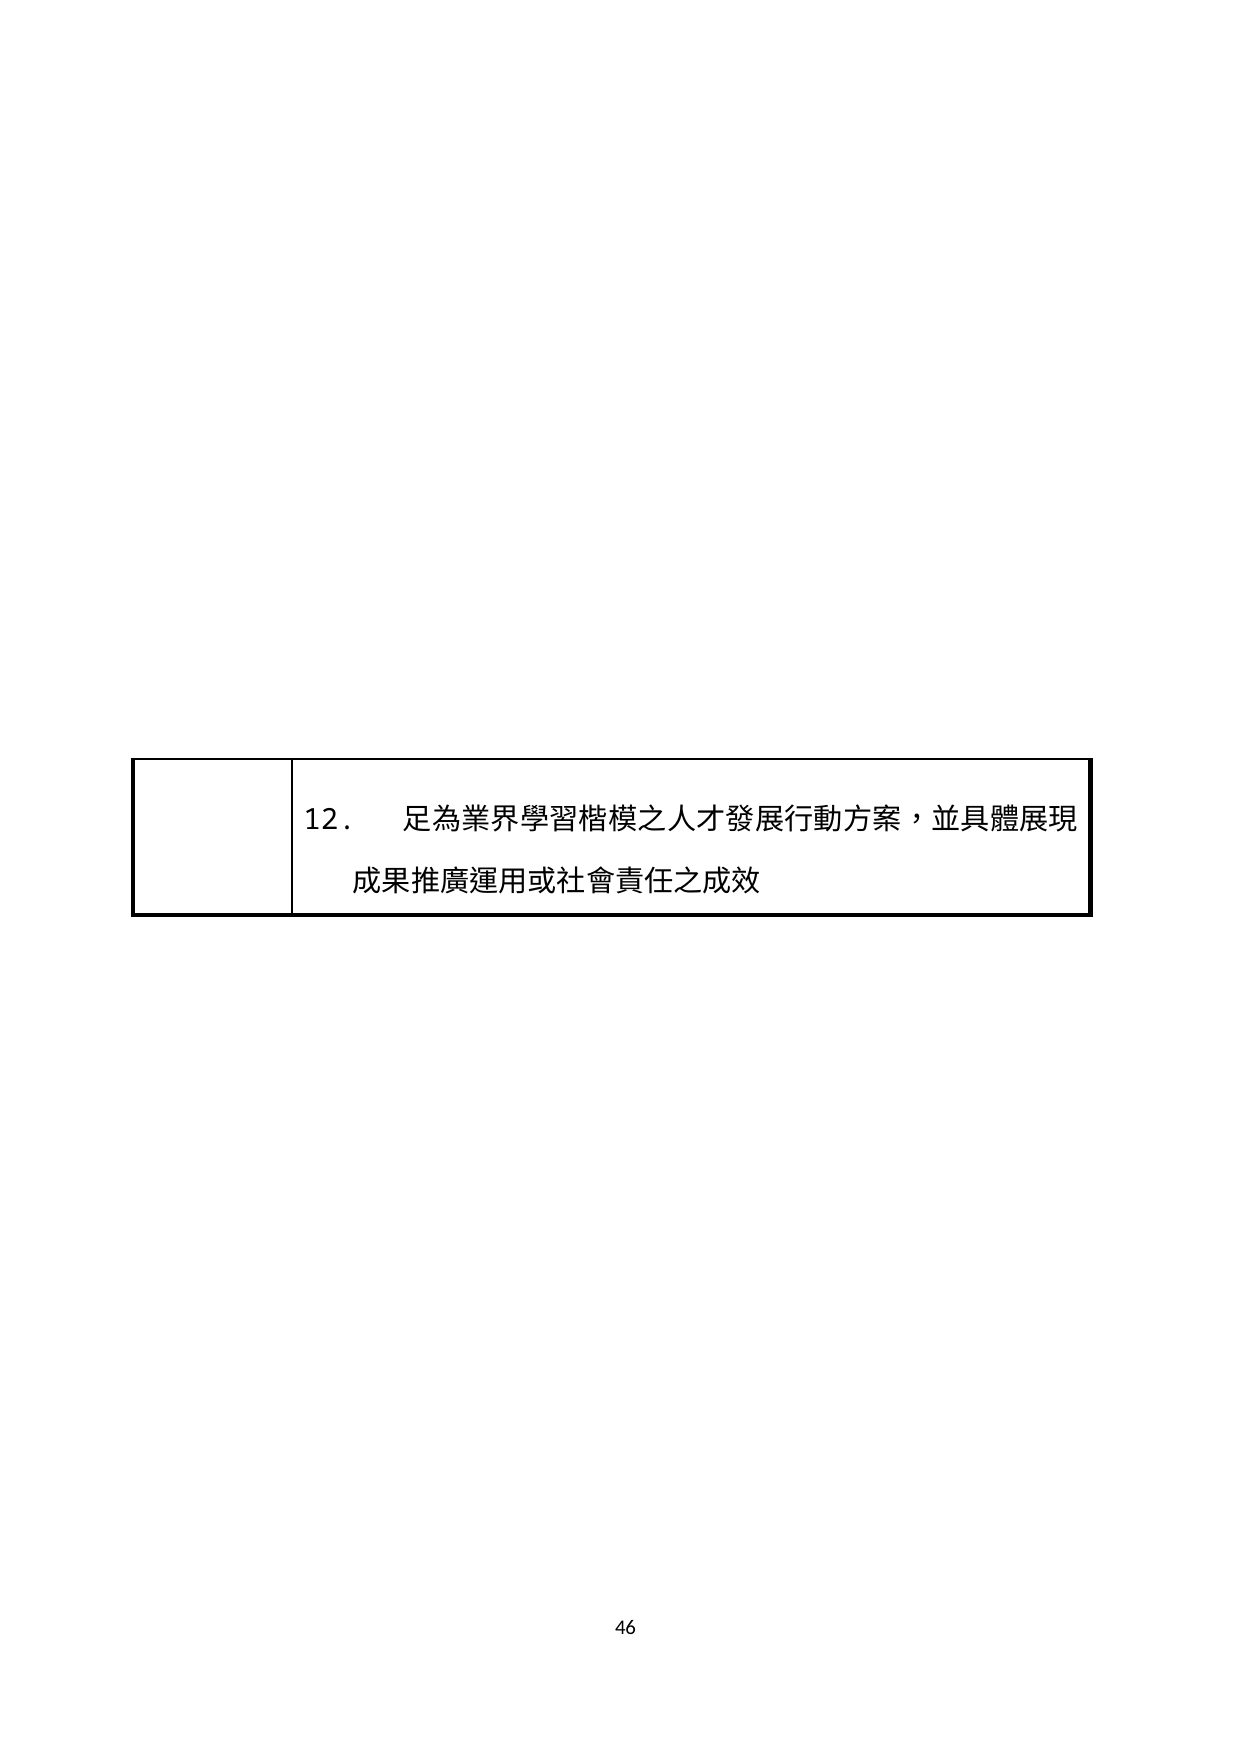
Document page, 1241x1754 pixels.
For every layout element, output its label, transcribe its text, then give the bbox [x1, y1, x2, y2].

table_cell 足為業界學習楷模之人才發展行動方案，並具體展現成果推廣運用或社會責任之成效 [293, 760, 1088, 912]
table_cell [135, 760, 291, 912]
